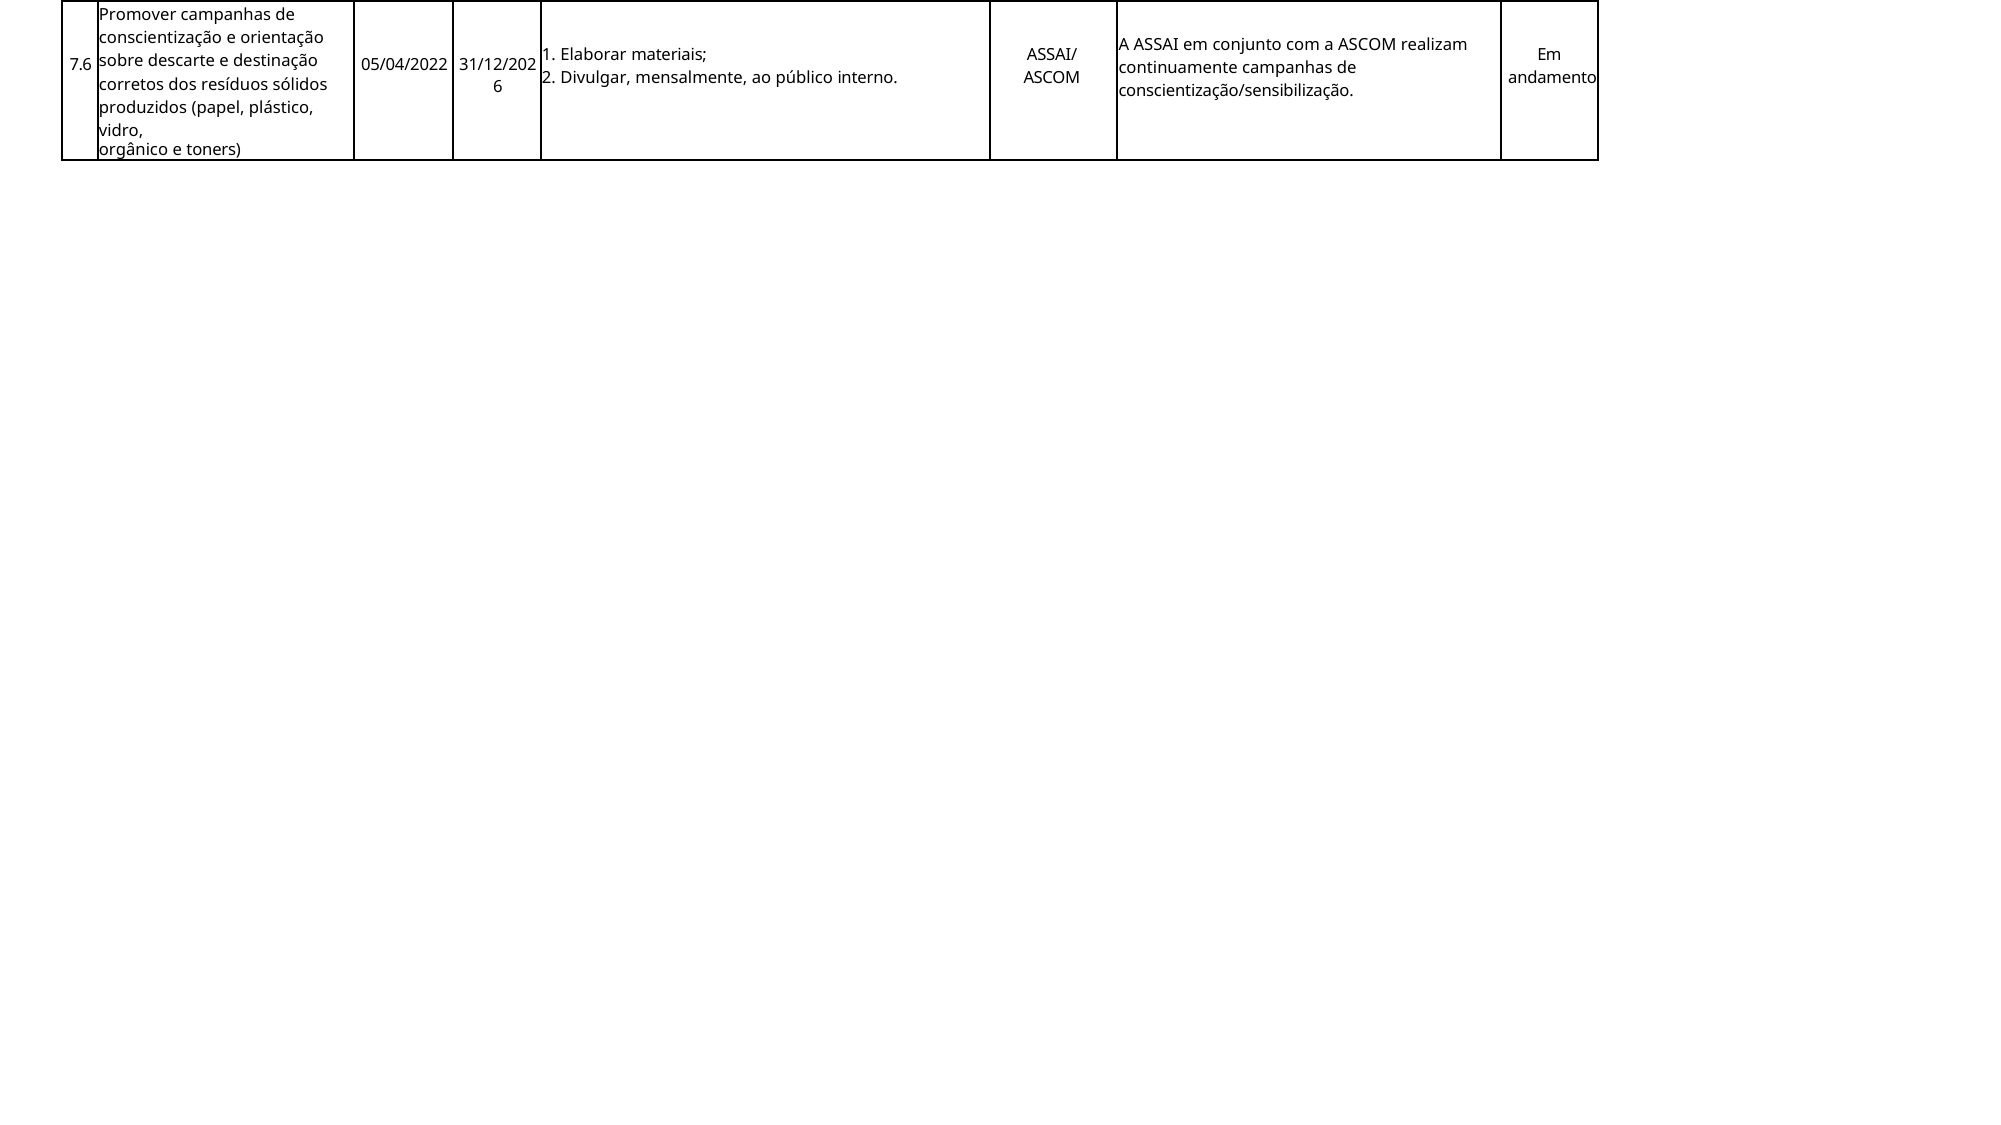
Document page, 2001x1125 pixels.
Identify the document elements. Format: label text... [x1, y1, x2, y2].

table_cell A ASSAI em conjunto com a ASCOM realizam continuamente campanhas de conscientização/sensibilização. [1118, 2, 1500, 159]
table_cell ASSAI/ ASCOM [991, 2, 1116, 159]
table_cell 05/04/2022 [355, 2, 452, 159]
table_cell 7.6 [63, 2, 97, 159]
table_cell Promover campanhas de conscientização e orientação sobre descarte e destinação corretos dos resíduos sólidos produzidos (papel, plástico, vidro, orgânico e toners) [99, 2, 353, 159]
table_cell 31/12/2026 [454, 2, 540, 159]
table_cell Elaborar materiais; Divulgar, mensalmente, ao público interno. [542, 2, 989, 159]
table_cell Em andamento [1502, 2, 1597, 159]
